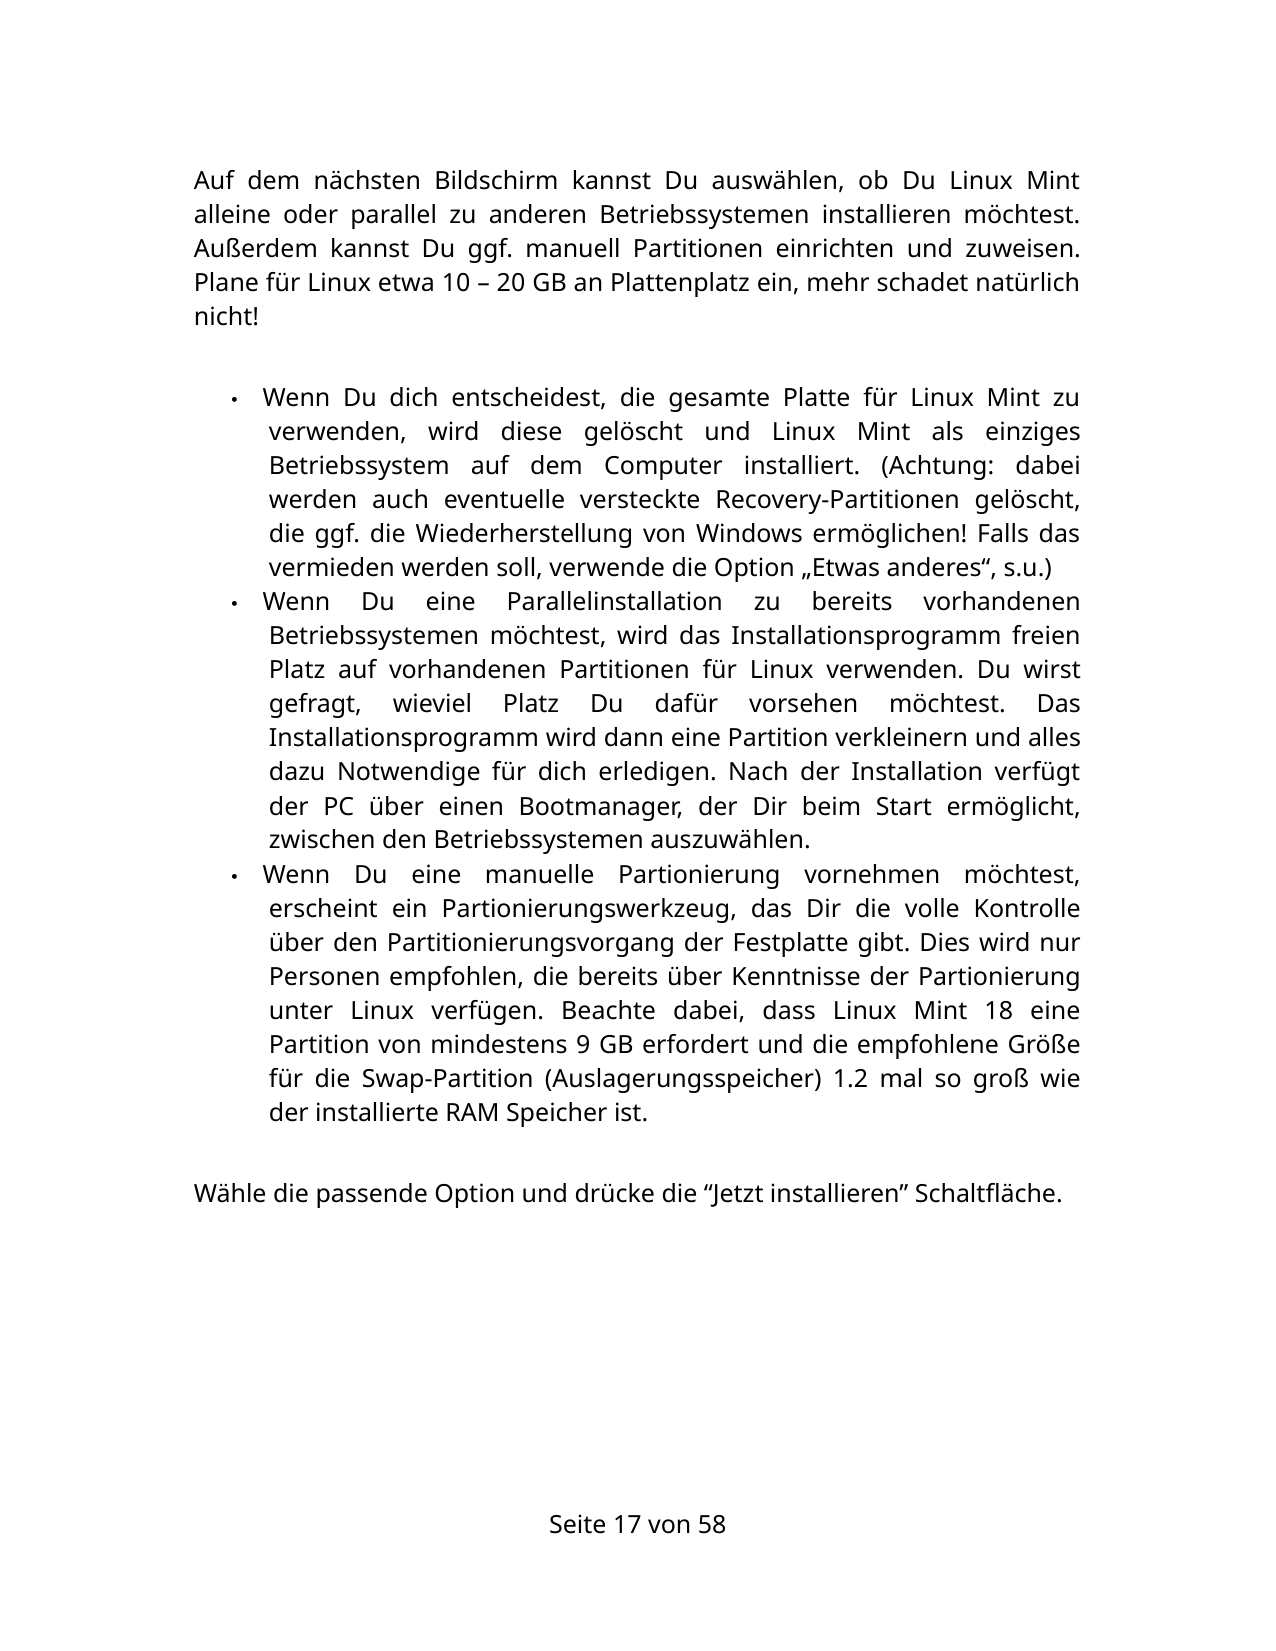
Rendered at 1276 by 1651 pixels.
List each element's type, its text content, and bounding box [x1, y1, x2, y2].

list Wenn Du eine Parallelinstallation zu bereits vorhandenen Betriebssystemen möchtest, wird das Installationsprogramm freien Platz auf vorhandenen Partitionen für Linux verwenden. Du wirst gefragt, wieviel Platz Du dafür vorsehen möchtest. Das Installationsprogramm wird dann eine Partition verkleinern und alles dazu Notwendige für dich erledigen. Nach der Installation verfügt der PC über einen Bootmanager, der Dir beim Start ermöglicht, zwischen den Betriebssystemen auszuwählen. [225, 584, 1088, 856]
list Wenn Du dich entscheidest, die gesamte Platte für Linux Mint zu verwenden, wird diese gelöscht und Linux Mint als einziges Betriebssystem auf dem Computer installiert. (Achtung: dabei werden auch eventuelle versteckte Recovery-Partitionen gelöscht, die ggf. die Wiederherstellung von Windows ermöglichen! Falls das vermieden werden soll, verwende die Option „Etwas anderes“, s.u.) [225, 373, 1088, 584]
text Wähle die passende Option und drücke die “Jetzt installieren” Schaltfläche. [187, 1175, 1088, 1209]
text Auf dem nächsten Bildschirm kannst Du auswählen, ob Du Linux Mint alleine oder parallel zu anderen Betriebssystemen installieren möchtest. Außerdem kannst Du ggf. manuell Partitionen einrichten und zuweisen. Plane für Linux etwa 10 – 20 GB an Plattenplatz ein, mehr schadet natürlich nicht! [187, 156, 1088, 333]
list Wenn Du eine manuelle Partionierung vornehmen möchtest, erscheint ein Partionierungswerkzeug, das Dir die volle Kontrolle über den Partitionierungsvorgang der Festplatte gibt. Dies wird nur Personen empfohlen, die bereits über Kenntnisse der Partionierung unter Linux verfügen. Beachte dabei, dass Linux Mint 18 eine Partition von mindestens 9 GB erfordert und die empfohlene Größe für die Swap-Partition (Auslagerungsspeicher) 1.2 mal so groß wie der installierte RAM Speicher ist. [225, 856, 1088, 1135]
